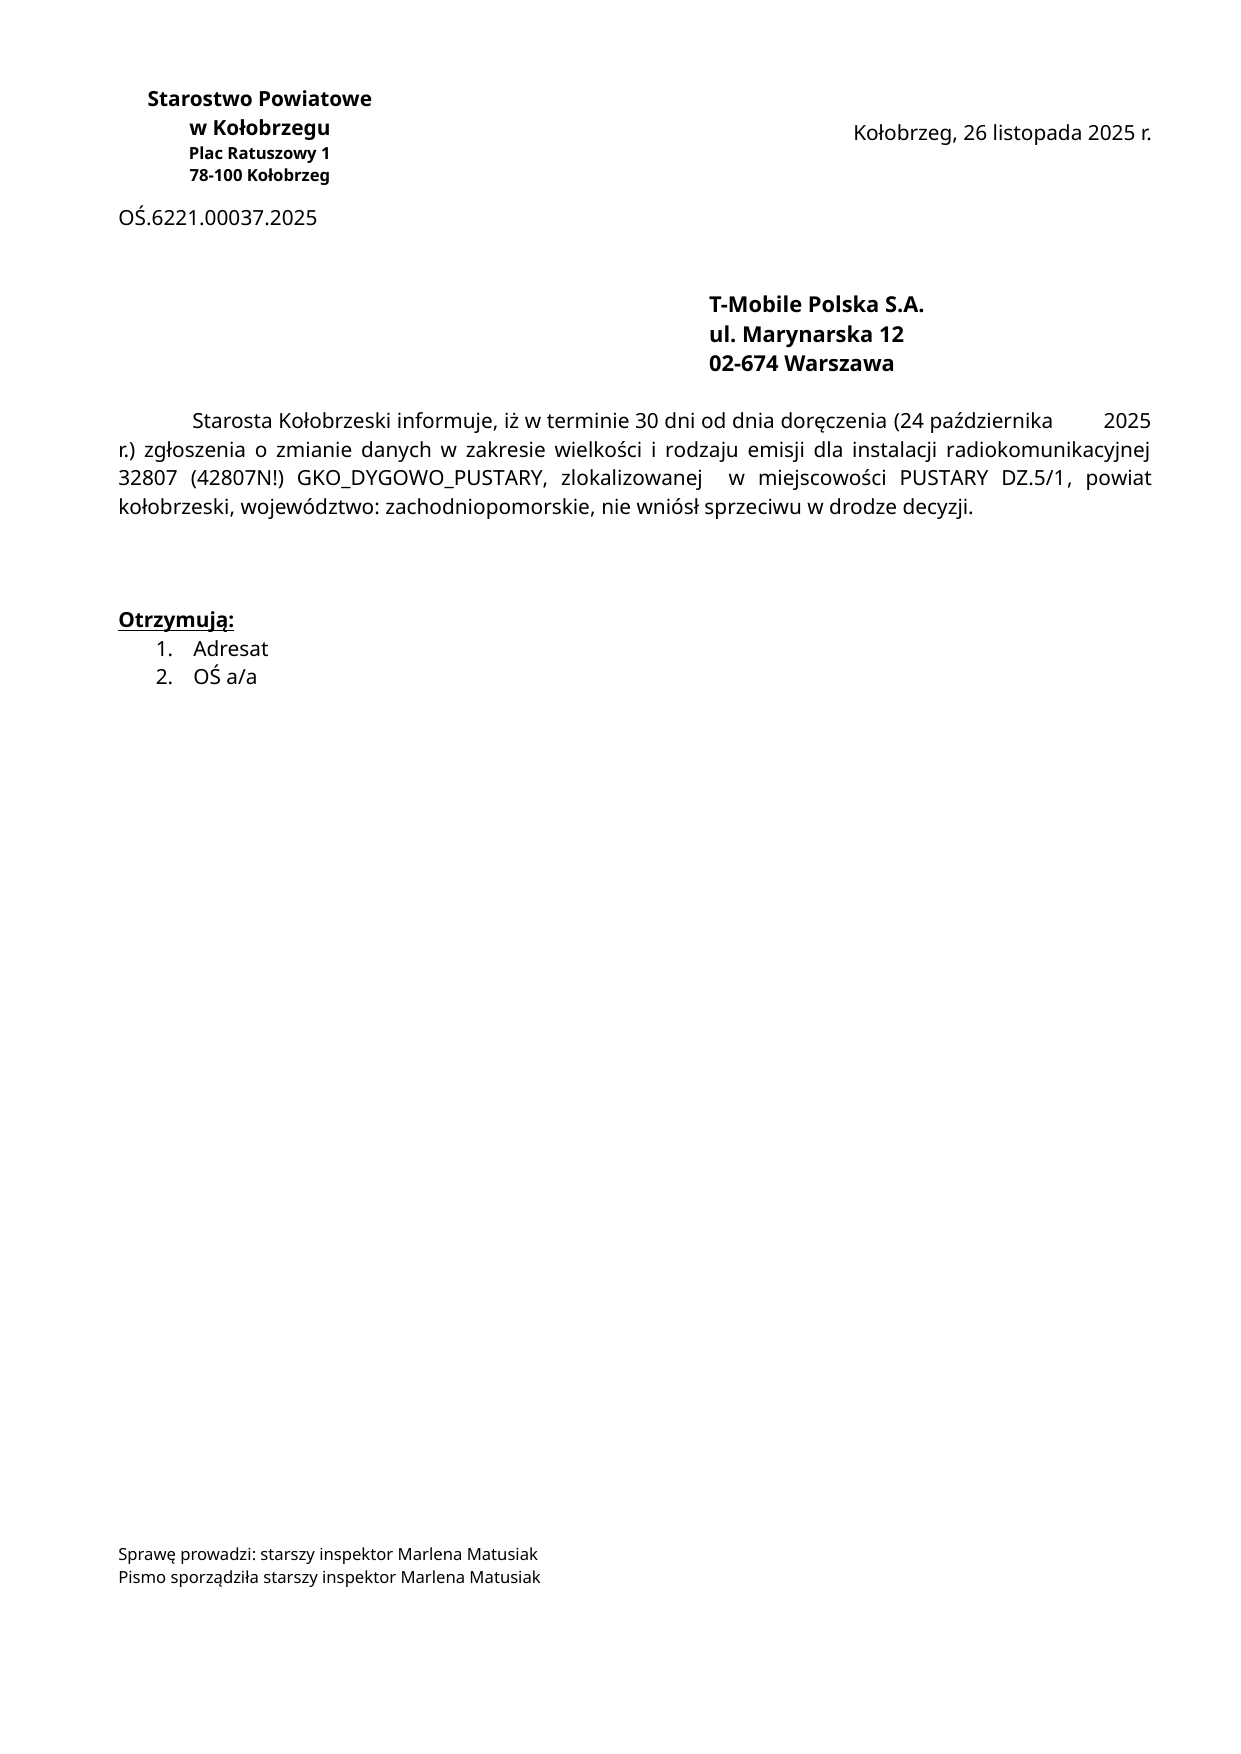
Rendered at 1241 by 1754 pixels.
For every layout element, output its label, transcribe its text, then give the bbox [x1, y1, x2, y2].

text T-Mobile Polska S.A. [118, 289, 1152, 318]
text Otrzymują: [118, 606, 1152, 634]
text 78-100 Kołobrzeg [103, 164, 416, 187]
list Adresat [156, 634, 1152, 662]
text Plac Ratuszowy 1 [103, 141, 416, 164]
text Kołobrzeg, 26 listopada 2025 r. [416, 118, 1152, 147]
list OŚ a/a [156, 662, 1152, 691]
text OŚ.6221.00037.2025 [118, 203, 1152, 232]
text ul. Marynarska 12 [118, 318, 1152, 348]
text Sprawę prowadzi: starszy inspektor Marlena Matusiak Pismo sporządziła starszy inspektor Marlena Matusiak [118, 1543, 1152, 1588]
text w Kołobrzegu [103, 113, 416, 141]
text 02-674 Warszawa [118, 348, 1152, 378]
text Starosta Kołobrzeski informuje, iż w terminie 30 dni od dnia doręczenia (24 października 2025 r.) zgłoszenia o zmianie danych w zakresie wielkości i rodzaju emisji dla instalacji radiokomunikacyjnej 32807 (42807N!) GKO_DYGOWO_PUSTARY, zlokalizowanej w miejscowości PUSTARY DZ.5/1, powiat kołobrzeski, województwo: zachodniopomorskie, nie wniósł sprzeciwu w drodze decyzji. [118, 407, 1152, 520]
text Starostwo Powiatowe [103, 84, 416, 113]
